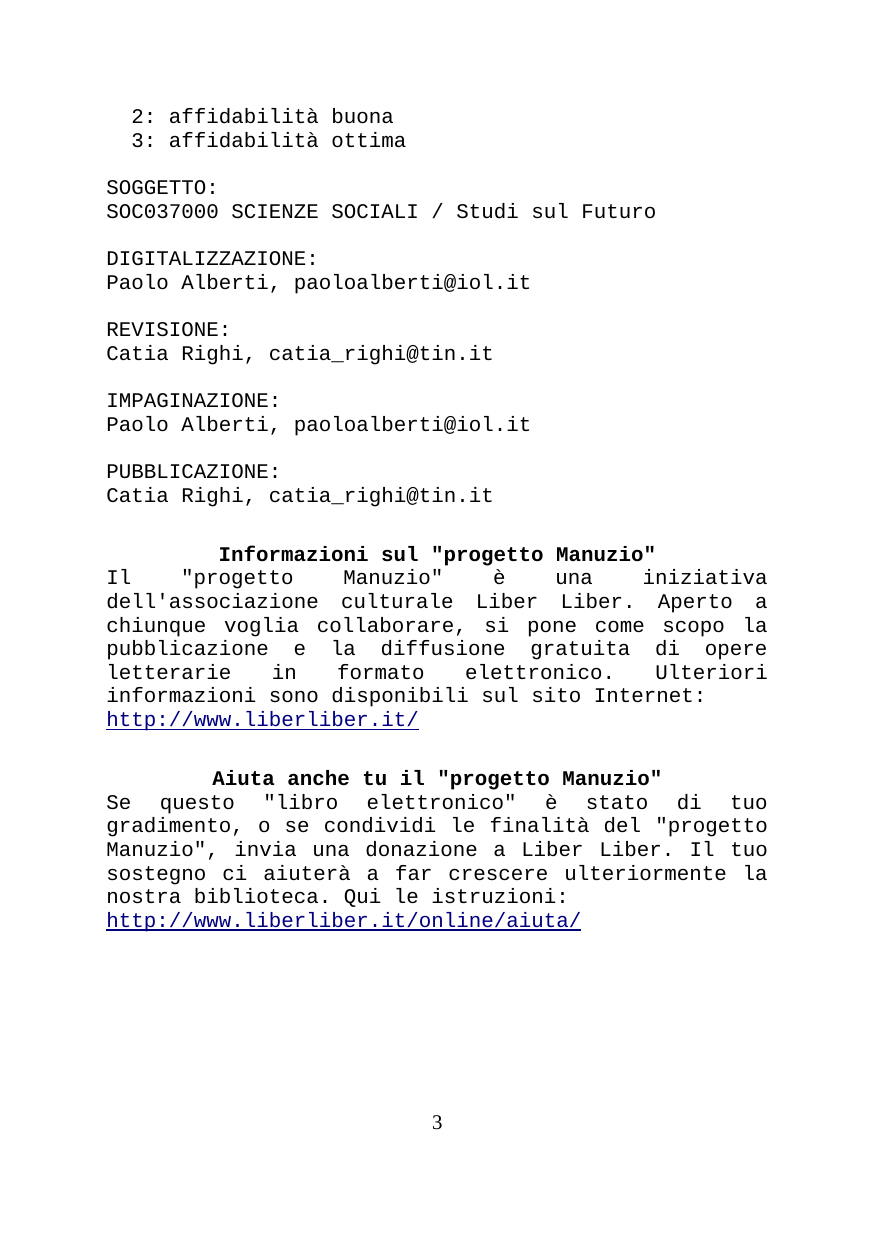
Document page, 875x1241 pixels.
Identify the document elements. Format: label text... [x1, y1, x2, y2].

text SOC037000 SCIENZE SOCIALI / Studi sul Futuro [106, 201, 768, 224]
text Catia Righi, catia_righi@tin.it [106, 484, 768, 508]
text 2: affidabilità buona [106, 106, 768, 130]
text 3: affidabilità ottima [106, 130, 768, 153]
text http://www.liberliber.it/ [106, 709, 768, 733]
text Paolo Alberti, paoloalberti@iol.it [106, 414, 768, 437]
text PUBBLICAZIONE: [106, 461, 768, 484]
text DIGITALIZZAZIONE: [106, 248, 768, 272]
text Informazioni sul "progetto Manuzio" [106, 544, 768, 567]
text Paolo Alberti, paoloalberti@iol.it [106, 272, 768, 295]
text Se questo "libro elettronico" è stato di tuo gradimento, o se condividi le finalità del "progetto Manuzio", invia una donazione a Liber Liber. Il tuo sostegno ci aiuterà a far crescere ulteriormente la nostra biblioteca. Qui le istruzioni: [106, 792, 768, 910]
text IMPAGINAZIONE: [106, 390, 768, 414]
text Il "progetto Manuzio" è una iniziativa dell'associazione culturale Liber Liber. Aperto a chiunque voglia collaborare, si pone come scopo la pubblicazione e la diffusione gratuita di opere letterarie in formato elettronico. Ulteriori informazioni sono disponibili sul sito Internet: [106, 567, 768, 709]
text Catia Righi, catia_righi@tin.it [106, 343, 768, 366]
text http://www.liberliber.it/online/aiuta/ [106, 910, 768, 934]
text REVISIONE: [106, 319, 768, 343]
text SOGGETTO: [106, 177, 768, 201]
text Aiuta anche tu il "progetto Manuzio" [106, 768, 768, 792]
